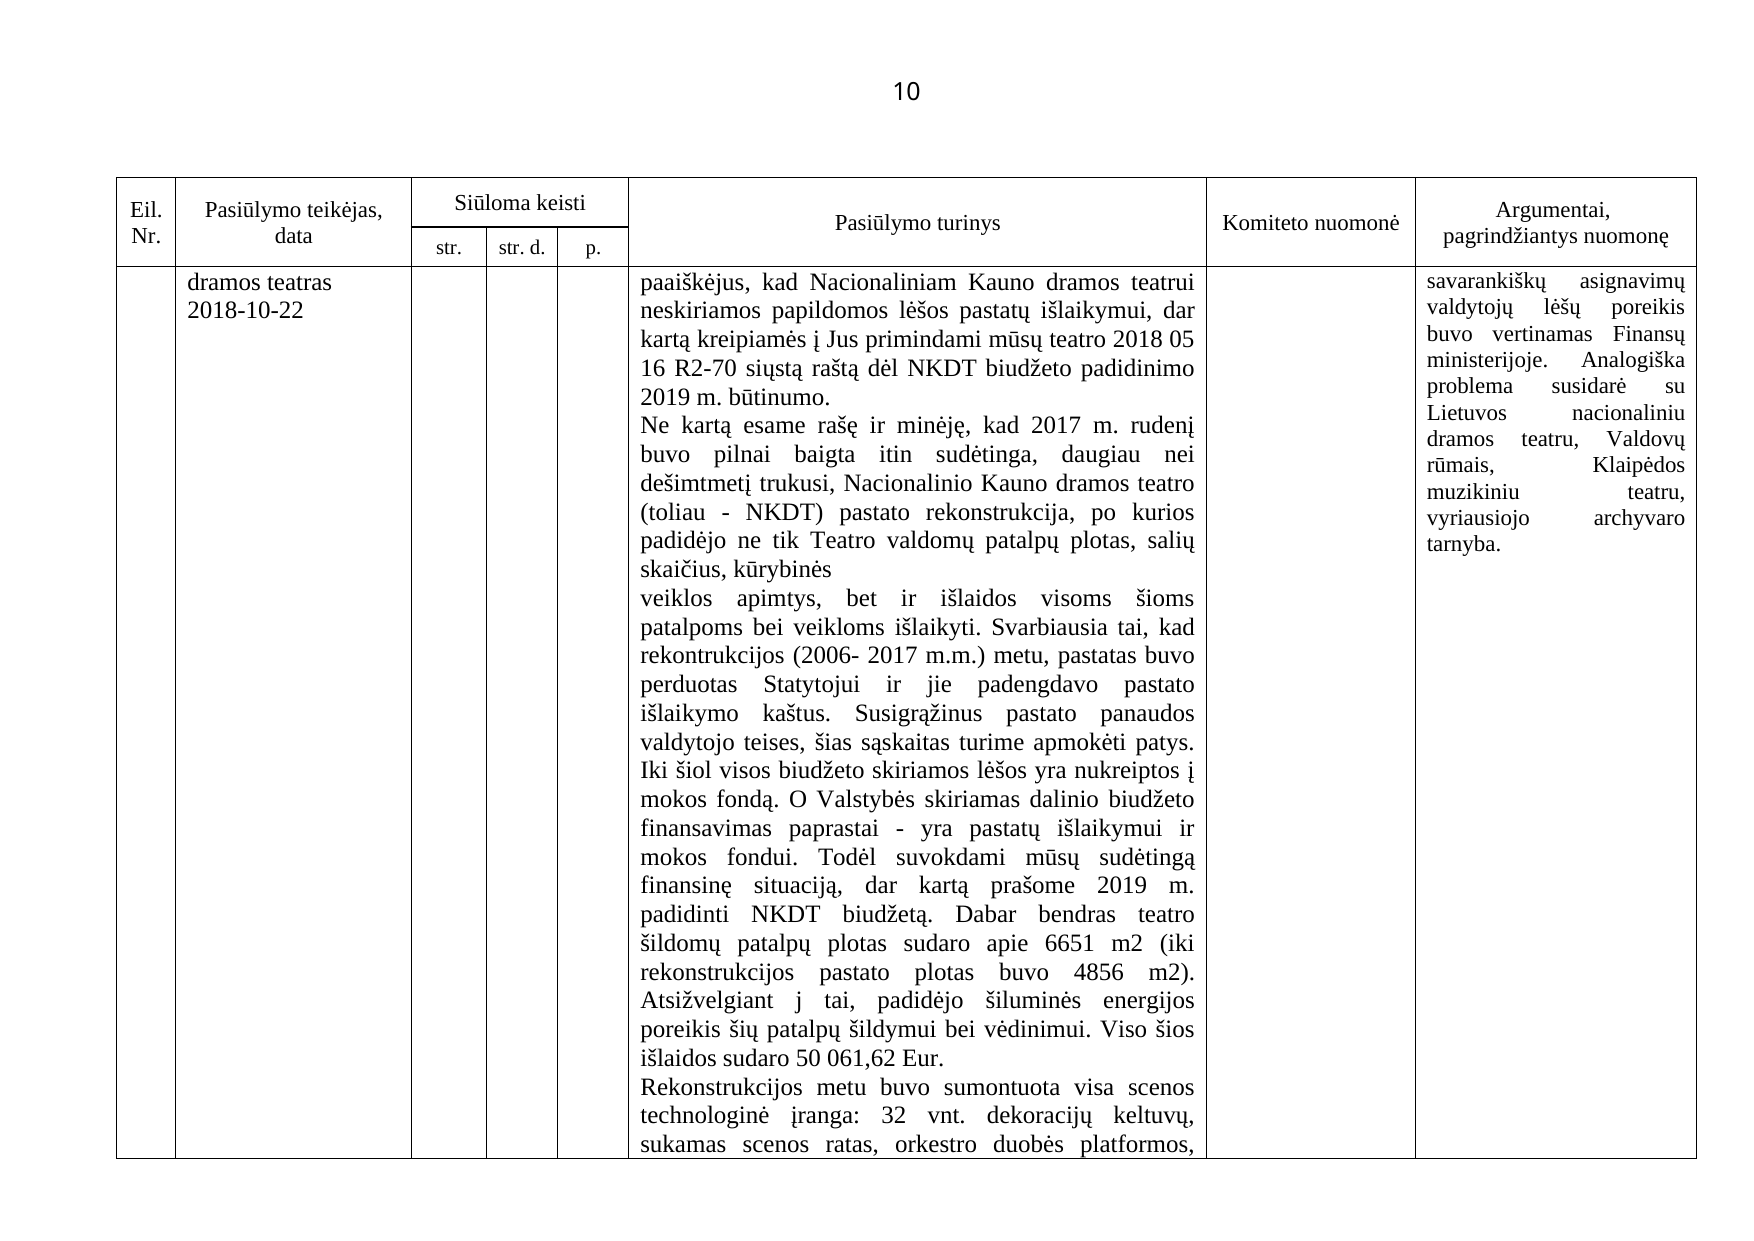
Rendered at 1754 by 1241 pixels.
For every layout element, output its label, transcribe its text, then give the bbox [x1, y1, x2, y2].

table_cell str. [412, 228, 486, 266]
table_cell [412, 267, 486, 1158]
table_cell [487, 267, 557, 1158]
table_header Pasiūlymo turinys [629, 178, 1206, 266]
table_header Argumentai, pagrindžiantys nuomonę [1416, 178, 1696, 266]
table_cell p. [558, 228, 628, 266]
table_header Pasiūlymo teikėjas, data [176, 178, 411, 266]
table_header Siūloma keisti [412, 178, 628, 226]
table_cell [1207, 267, 1415, 1158]
table_header Eil. Nr. [117, 178, 175, 266]
table_cell [558, 267, 628, 1158]
table_cell savarankiškų asignavimų valdytojų lėšų poreikis buvo vertinamas Finansų ministerijoje. Analogiška problema susidarė su Lietuvos nacionaliniu dramos teatru, Valdovų rūmais, Klaipėdos muzikiniu teatru, vyriausiojo archyvaro tarnyba. [1416, 267, 1696, 1158]
table_cell [117, 267, 175, 1158]
table_cell str. d. [487, 228, 557, 266]
table_cell dramos teatras 2018-10-22 [176, 267, 411, 1158]
table_header Komiteto nuomonė [1207, 178, 1415, 266]
table_cell paaiškėjus, kad Nacionaliniam Kauno dramos teatrui neskiriamos papildomos lėšos pastatų išlaikymui, dar kartą kreipiamės į Jus primindami mūsų teatro 2018 05 16 R2-70 siųstą raštą dėl NKDT biudžeto padidinimo 2019 m. būtinumo. Ne kartą esame rašę ir minėję, kad 2017 m. rudenį buvo pilnai baigta itin sudėtinga, daugiau nei dešimtmetį trukusi, Nacionalinio Kauno dramos teatro (toliau - NKDT) pastato rekonstrukcija, po kurios padidėjo ne tik Teatro valdomų patalpų plotas, salių skaičius, kūrybinės veiklos apimtys, bet ir išlaidos visoms šioms patalpoms bei veikloms išlaikyti. Svarbiausia tai, kad rekontrukcijos (2006- 2017 m.m.) metu, pastatas buvo perduotas Statytojui ir jie padengdavo pastato išlaikymo kaštus. Susigrąžinus pastato panaudos valdytojo teises, šias sąskaitas turime apmokėti patys. Iki šiol visos biudžeto skiriamos lėšos yra nukreiptos į mokos fondą. O Valstybės skiriamas dalinio biudžeto finansavimas paprastai - yra pastatų išlaikymui ir mokos fondui. Todėl suvokdami mūsų sudėtingą finansinę situaciją, dar kartą prašome 2019 m. padidinti NKDT biudžetą. Dabar bendras teatro šildomų patalpų plotas sudaro apie 6651 m2 (iki rekonstrukcijos pastato plotas buvo 4856 m2). Atsižvelgiant j tai, padidėjo šiluminės energijos poreikis šių patalpų šildymui bei vėdinimui. Viso šios išlaidos sudaro 50 061,62 Eur. Rekonstrukcijos metu buvo sumontuota visa scenos technologinė įranga: 32 vnt. dekoracijų keltuvų, sukamas scenos ratas, orkestro duobės platformos, [629, 267, 1206, 1158]
